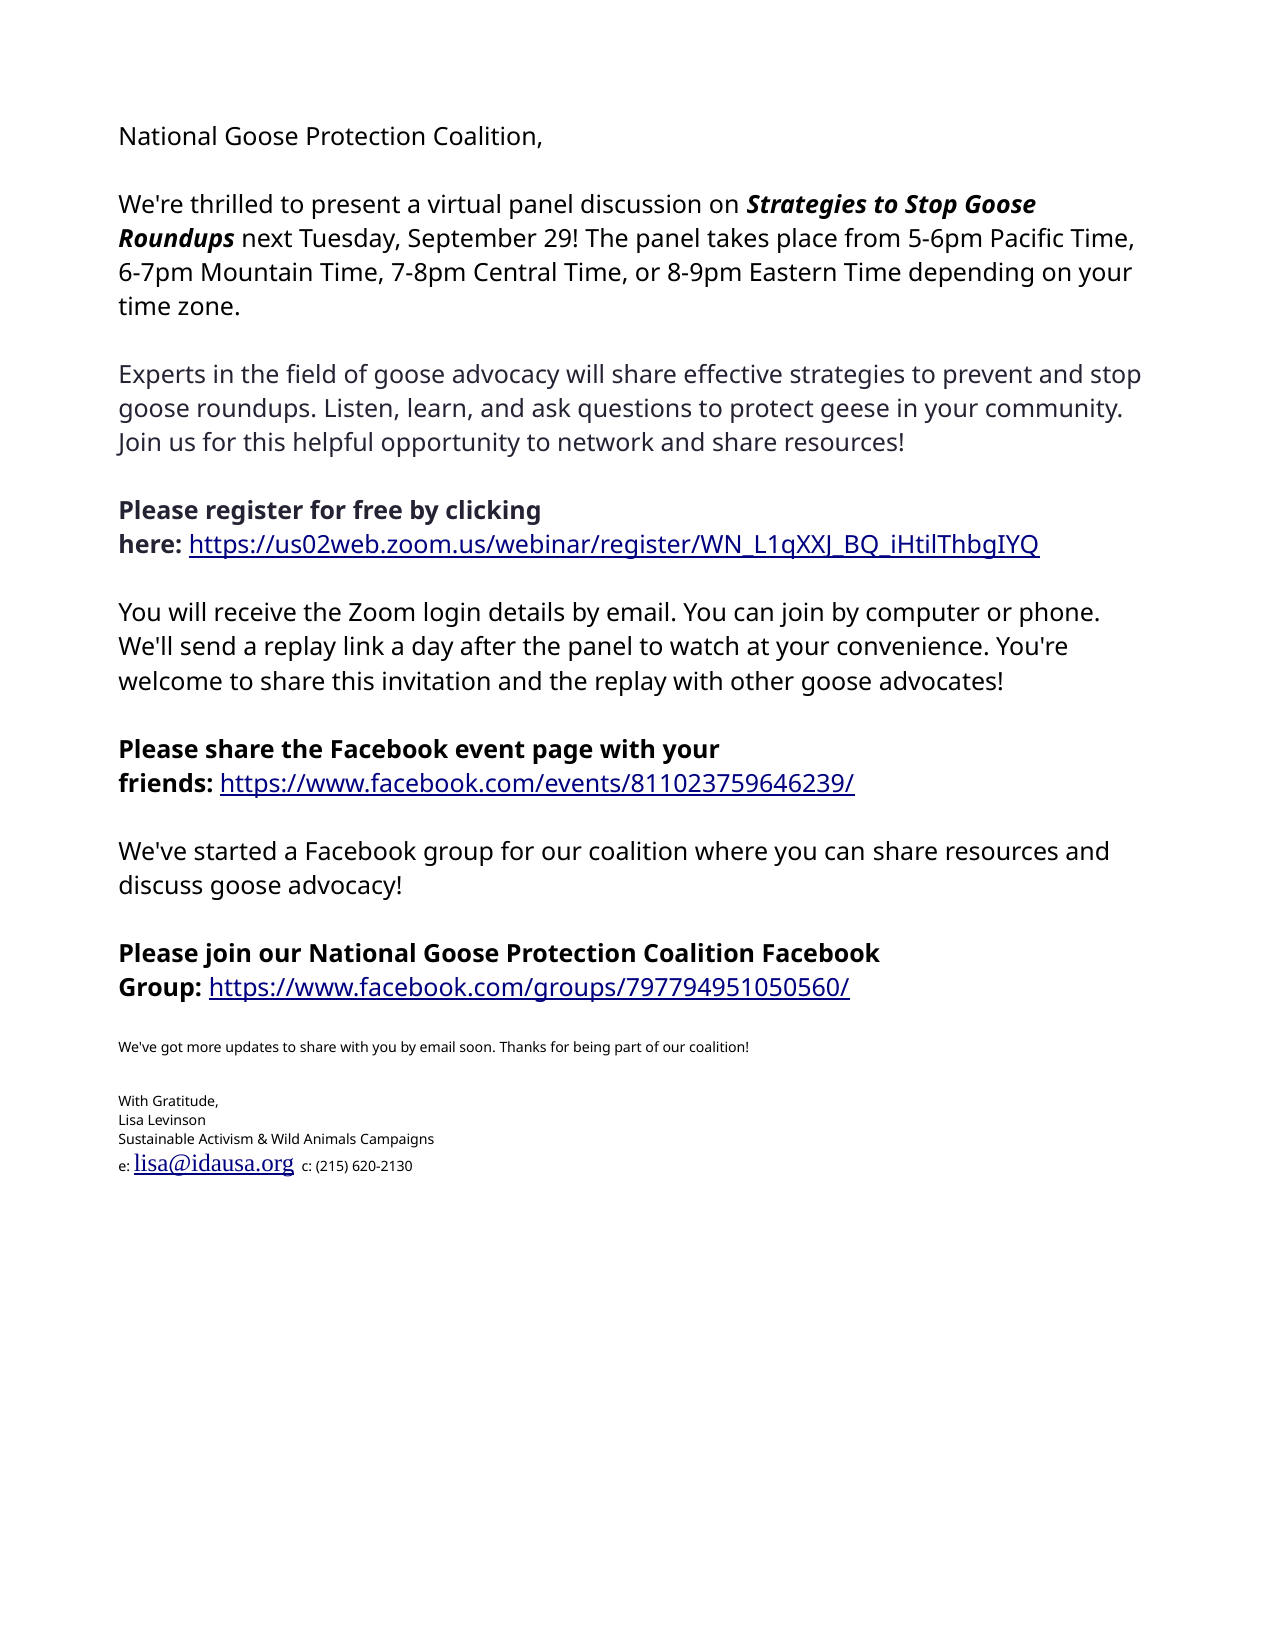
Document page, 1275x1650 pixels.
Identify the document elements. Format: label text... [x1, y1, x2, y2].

text Experts in the field of goose advocacy will share effective strategies to prevent and stop goose roundups. Listen, learn, and ask questions to protect geese in your community. Join us for this helpful opportunity to network and share resources! [118, 357, 1157, 459]
text We've started a Facebook group for our coalition where you can share resources and discuss goose advocacy! [118, 833, 1157, 902]
text Lisa Levinson [118, 1110, 1157, 1129]
text e: lisa@idausa.org c: (215) 620-2130 [118, 1148, 1157, 1177]
text Sustainable Activism & Wild Animals Campaigns [118, 1129, 1157, 1148]
text With Gratitude, [118, 1091, 1157, 1110]
text We're thrilled to present a virtual panel discussion on Strategies to Stop Goose Roundups next Tuesday, September 29! The panel takes place from 5-6pm Pacific Time, 6-7pm Mountain Time, 7-8pm Central Time, or 8-9pm Eastern Time depending on your time zone. [118, 186, 1157, 322]
text Please join our National Goose Protection Coalition Facebook Group: https://www.facebook.com/groups/797794951050560/ [118, 936, 1157, 1004]
text Please share the Facebook event page with your friends: https://www.facebook.com/events/811023759646239/ [118, 731, 1157, 799]
text Please register for free by clicking here: https://us02web.zoom.us/webinar/register/WN_L1qXXJ_BQ_iHtilThbgIYQ [118, 493, 1157, 561]
text You will receive the Zoom login details by email. You can join by computer or phone. We'll send a replay link a day after the panel to watch at your convenience. You're welcome to share this invitation and the replay with other goose advocates! [118, 595, 1157, 697]
text We've got more updates to share with you by email soon. Thanks for being part of our coalition! [118, 1038, 1157, 1057]
text National Goose Protection Coalition, [118, 118, 1157, 152]
